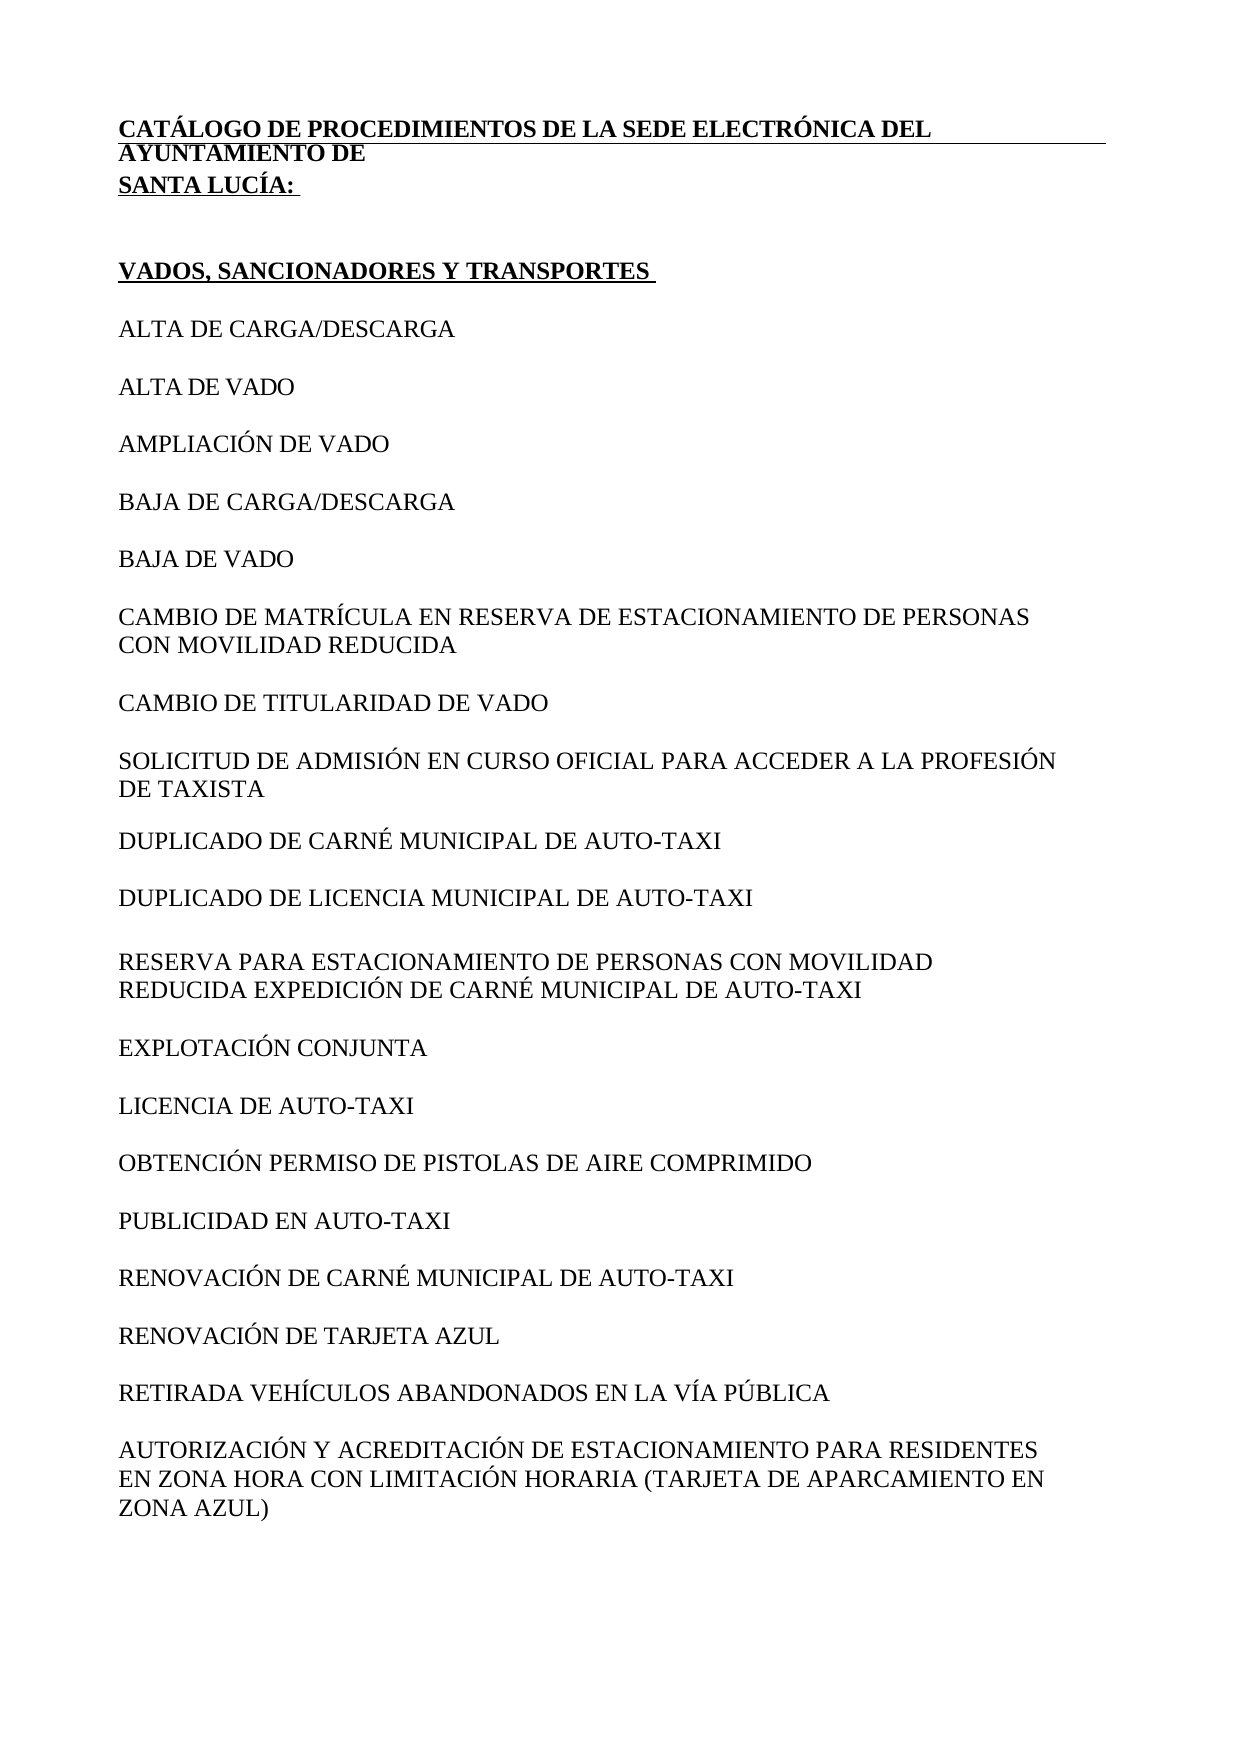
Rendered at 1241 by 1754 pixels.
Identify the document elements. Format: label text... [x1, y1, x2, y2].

text LICENCIA DE AUTO-TAXI [118, 1093, 1105, 1120]
text BAJA DE VADO [118, 546, 1105, 573]
text AUTORIZACIÓN Y ACREDITACIÓN DE ESTACIONAMIENTO PARA RESIDENTES EN ZONA HORA CON LIMITACIÓN HORARIA (TARJETA DE APARCAMIENTO EN ZONA AZUL) [118, 1436, 1068, 1522]
text RENOVACIÓN DE TARJETA AZUL [118, 1321, 1105, 1350]
text CAMBIO DE TITULARIDAD DE VADO [118, 690, 1105, 717]
text ALTA DE CARGA/DESCARGA [118, 316, 1105, 343]
text RETIRADA VEHÍCULOS ABANDONADOS EN LA VÍA PÚBLICA [118, 1379, 1105, 1407]
text RENOVACIÓN DE CARNÉ MUNICIPAL DE AUTO-TAXI [118, 1264, 1105, 1292]
text OBTENCIÓN PERMISO DE PISTOLAS DE AIRE COMPRIMIDO [118, 1149, 1105, 1177]
text BAJA DE CARGA/DESCARGA [118, 489, 1105, 516]
text CATÁLOGO DE PROCEDIMIENTOS DE LA SEDE ELECTRÓNICA DEL [118, 119, 1105, 143]
text SOLICITUD DE ADMISIÓN EN CURSO OFICIAL PARA ACCEDER A LA PROFESIÓN DE TAXISTA [118, 746, 1083, 803]
text CAMBIO DE MATRÍCULA EN RESERVA DE ESTACIONAMIENTO DE PERSONAS CON MOVILIDAD REDUCIDA [118, 602, 1075, 660]
text ALTA DE VADO [118, 374, 1105, 401]
text AMPLIACIÓN DE VADO [118, 430, 1105, 458]
text DUPLICADO DE CARNÉ MUNICIPAL DE AUTO-TAXI DUPLICADO DE LICENCIA MUNICIPAL DE AUTO-TAXI [118, 803, 1105, 918]
text PUBLICIDAD EN AUTO-TAXI [118, 1208, 1105, 1235]
text RESERVA PARA ESTACIONAMIENTO DE PERSONAS CON MOVILIDAD REDUCIDA EXPEDICIÓN DE CARNÉ MUNICIPAL DE AUTO-TAXI [118, 947, 1060, 1005]
text VADOS, SANCIONADORES Y TRANSPORTES [118, 259, 1105, 285]
text SANTA LUCÍA: [118, 171, 1105, 199]
text EXPLOTACIÓN CONJUNTA [118, 1034, 1105, 1062]
text AYUNTAMIENTO DE [118, 144, 1105, 166]
